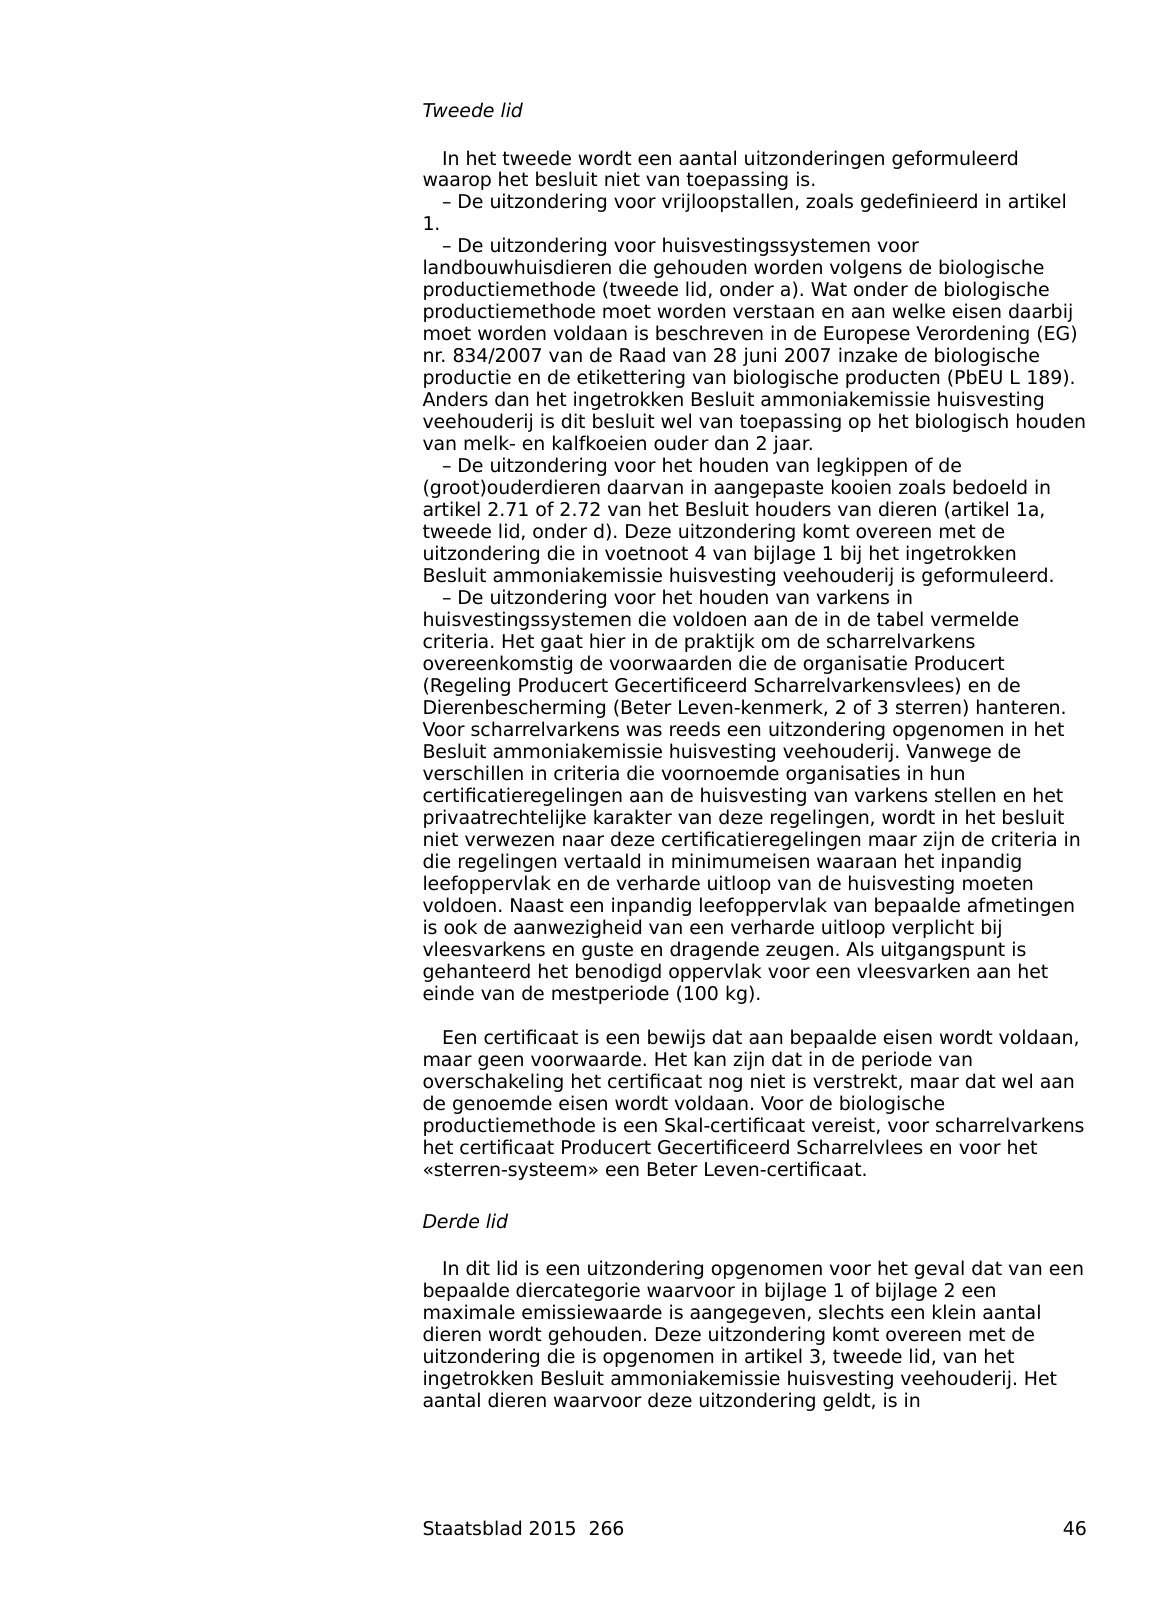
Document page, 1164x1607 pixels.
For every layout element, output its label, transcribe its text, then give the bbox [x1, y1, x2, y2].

text – De uitzondering voor het houden van legkippen of de (groot)ouderdieren daarvan in aangepaste kooien zoals bedoeld in artikel 2.71 of 2.72 van het Besluit houders van dieren (artikel 1a, tweede lid, onder d). Deze uitzondering komt overeen met de uitzondering die in voetnoot 4 van bijlage 1 bij het ingetrokken Besluit ammoniakemissie huisvesting veehouderij is geformuleerd. [422, 455, 1087, 587]
text In het tweede wordt een aantal uitzonderingen geformuleerd waarop het besluit niet van toepassing is. [422, 147, 1087, 191]
text – De uitzondering voor huisvestingssystemen voor landbouwhuisdieren die gehouden worden volgens de biologische productiemethode (tweede lid, onder a). Wat onder de biologische productiemethode moet worden verstaan en aan welke eisen daarbij moet worden voldaan is beschreven in de Europese Verordening (EG) nr. 834/2007 van de Raad van 28 juni 2007 inzake de biologische productie en de etikettering van biologische producten (PbEU L 189). Anders dan het ingetrokken Besluit ammoniakemissie huisvesting veehouderij is dit besluit wel van toepassing op het biologisch houden van melk- en kalfkoeien ouder dan 2 jaar. [422, 235, 1087, 455]
text – De uitzondering voor vrijloopstallen, zoals gedefinieerd in artikel 1. [422, 191, 1087, 235]
subtitle Tweede lid [422, 100, 1087, 122]
text – De uitzondering voor het houden van varkens in huisvestingssystemen die voldoen aan de in de tabel vermelde criteria. Het gaat hier in de praktijk om de scharrelvarkens overeenkomstig de voorwaarden die de organisatie Producert (Regeling Producert Gecertificeerd Scharrelvarkensvlees) en de Dierenbescherming (Beter Leven-kenmerk, 2 of 3 sterren) hanteren. Voor scharrelvarkens was reeds een uitzondering opgenomen in het Besluit ammoniakemissie huisvesting veehouderij. Vanwege de verschillen in criteria die voornoemde organisaties in hun certificatieregelingen aan de huisvesting van varkens stellen en het privaatrechtelijke karakter van deze regelingen, wordt in het besluit niet verwezen naar deze certificatieregelingen maar zijn de criteria in die regelingen vertaald in minimumeisen waaraan het inpandig leefoppervlak en de verharde uitloop van de huisvesting moeten voldoen. Naast een inpandig leefoppervlak van bepaalde afmetingen is ook de aanwezigheid van een verharde uitloop verplicht bij vleesvarkens en guste en dragende zeugen. Als uitgangspunt is gehanteerd het benodigd oppervlak voor een vleesvarken aan het einde van de mestperiode (100 kg). [422, 587, 1087, 1004]
text In dit lid is een uitzondering opgenomen voor het geval dat van een bepaalde diercategorie waarvoor in bijlage 1 of bijlage 2 een maximale emissiewaarde is aangegeven, slechts een klein aantal dieren wordt gehouden. Deze uitzondering komt overeen met de uitzondering die is opgenomen in artikel 3, tweede lid, van het ingetrokken Besluit ammoniakemissie huisvesting veehouderij. Het aantal dieren waarvoor deze uitzondering geldt, is in [422, 1258, 1087, 1411]
text Een certificaat is een bewijs dat aan bepaalde eisen wordt voldaan, maar geen voorwaarde. Het kan zijn dat in de periode van overschakeling het certificaat nog niet is verstrekt, maar dat wel aan de genoemde eisen wordt voldaan. Voor de biologische productiemethode is een Skal-certificaat vereist, voor scharrelvarkens het certificaat Producert Gecertificeerd Scharrelvlees en voor het «sterren-systeem» een Beter Leven-certificaat. [422, 1027, 1087, 1181]
subtitle Derde lid [422, 1211, 1087, 1233]
